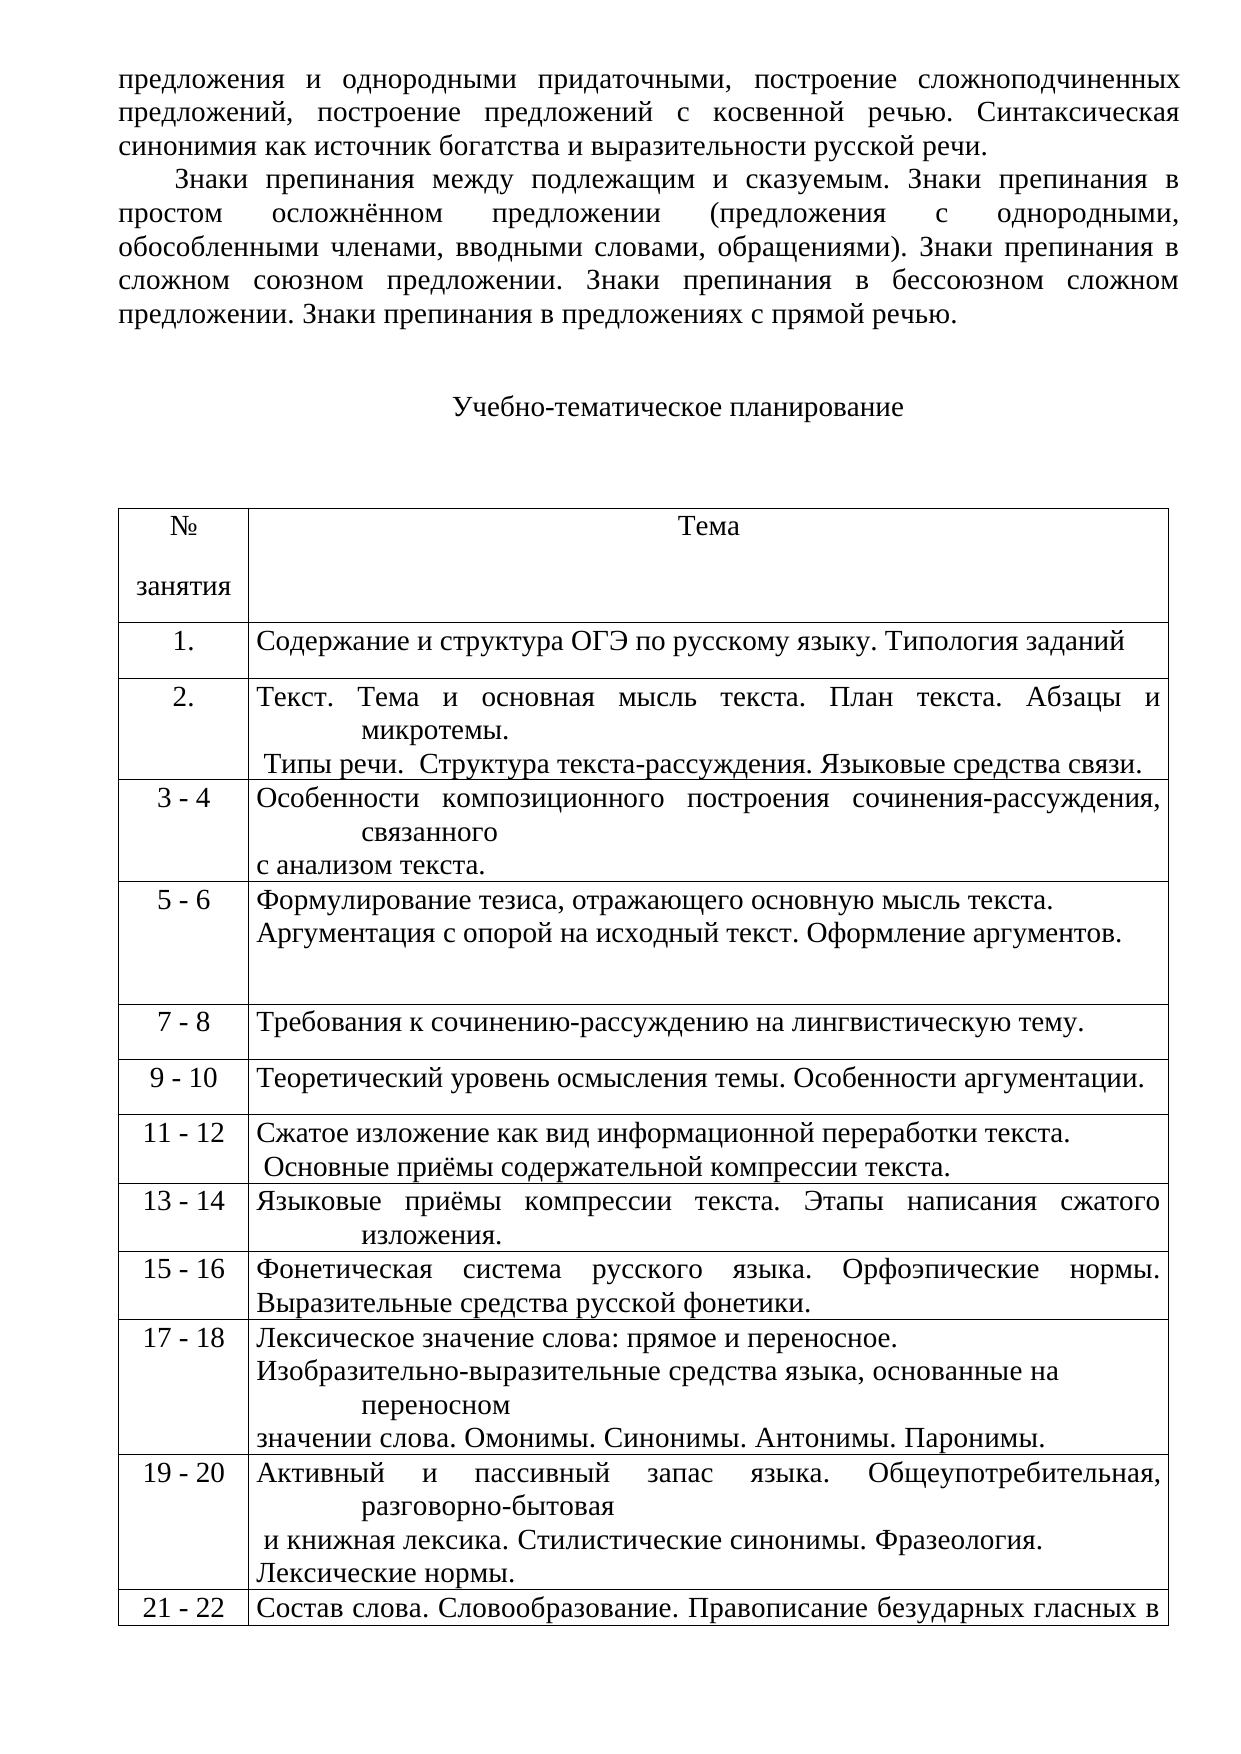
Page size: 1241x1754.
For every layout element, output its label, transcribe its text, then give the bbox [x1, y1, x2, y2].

table_cell Текст. Тема и основная мысль текста. План текста. Абзацы и микротемы. Типы речи. Структура текста-рассуждения. Языковые средства связи. [249, 679, 1168, 779]
text Учебно-тематическое планирование [118, 389, 1181, 422]
table_cell 13 - 14 [119, 1184, 248, 1251]
table_cell 11 - 12 [119, 1115, 248, 1182]
table_cell Теоретический уровень осмысления темы. Особенности аргументации. [249, 1060, 1168, 1114]
table_cell Формулирование тезиса, отражающего основную мысль текста. Аргументация с опорой на исходный текст. Оформление аргументов. [249, 882, 1168, 1003]
table_cell 1. [119, 623, 248, 678]
table_cell Языковые приёмы компрессии текста. Этапы написания сжатого изложения. [249, 1184, 1168, 1251]
table_cell 15 - 16 [119, 1252, 248, 1319]
text предложения и однородными придаточными, построение сложноподчиненных предложений, построение предложений с косвенной речью. Синтаксическая синонимия как источник богатства и выразительности русской речи. [118, 61, 1181, 162]
table_cell 5 - 6 [119, 882, 248, 1003]
table_cell 17 - 18 [119, 1320, 248, 1454]
table_cell Состав слова. Словообразование. Правописание безударных гласных в [249, 1590, 1168, 1625]
table_cell Особенности композиционного построения сочинения-рассуждения, связанного с анализом текста. [249, 780, 1168, 881]
table_cell 19 - 20 [119, 1455, 248, 1589]
table_cell 2. [119, 679, 248, 779]
table_cell 21 - 22 [119, 1590, 248, 1625]
table_cell Фонетическая система русского языка. Орфоэпические нормы. Выразительные средства русской фонетики. [249, 1252, 1168, 1319]
table_cell Лексическое значение слова: прямое и переносное. Изобразительно-выразительные средства языка, основанные на переносном значении слова. Омонимы. Синонимы. Антонимы. Паронимы. [249, 1320, 1168, 1454]
table_cell Содержание и структура ОГЭ по русскому языку. Типология заданий [249, 623, 1168, 678]
table_cell Требования к сочинению-рассуждению на лингвистическую тему. [249, 1005, 1168, 1059]
table_cell Сжатое изложение как вид информационной переработки текста. Основные приёмы содержательной компрессии текста. [249, 1115, 1168, 1182]
table_header № занятия [119, 509, 248, 622]
table_header Тема [249, 509, 1168, 622]
text Знаки препинания между подлежащим и сказуемым. Знаки препинания в простом осложнённом предложении (предложения с однородными, обособленными членами, вводными словами, обращениями). Знаки препинания в сложном союзном предложении. Знаки препинания в бессоюзном сложном предложении. Знаки препинания в предложениях с прямой речью. [118, 162, 1181, 329]
table_cell 7 - 8 [119, 1005, 248, 1059]
table_cell 3 - 4 [119, 780, 248, 881]
table_cell Активный и пассивный запас языка. Общеупотребительная, разговорно-бытовая и книжная лексика. Стилистические синонимы. Фразеология. Лексические нормы. [249, 1455, 1168, 1589]
table_cell 9 - 10 [119, 1060, 248, 1114]
